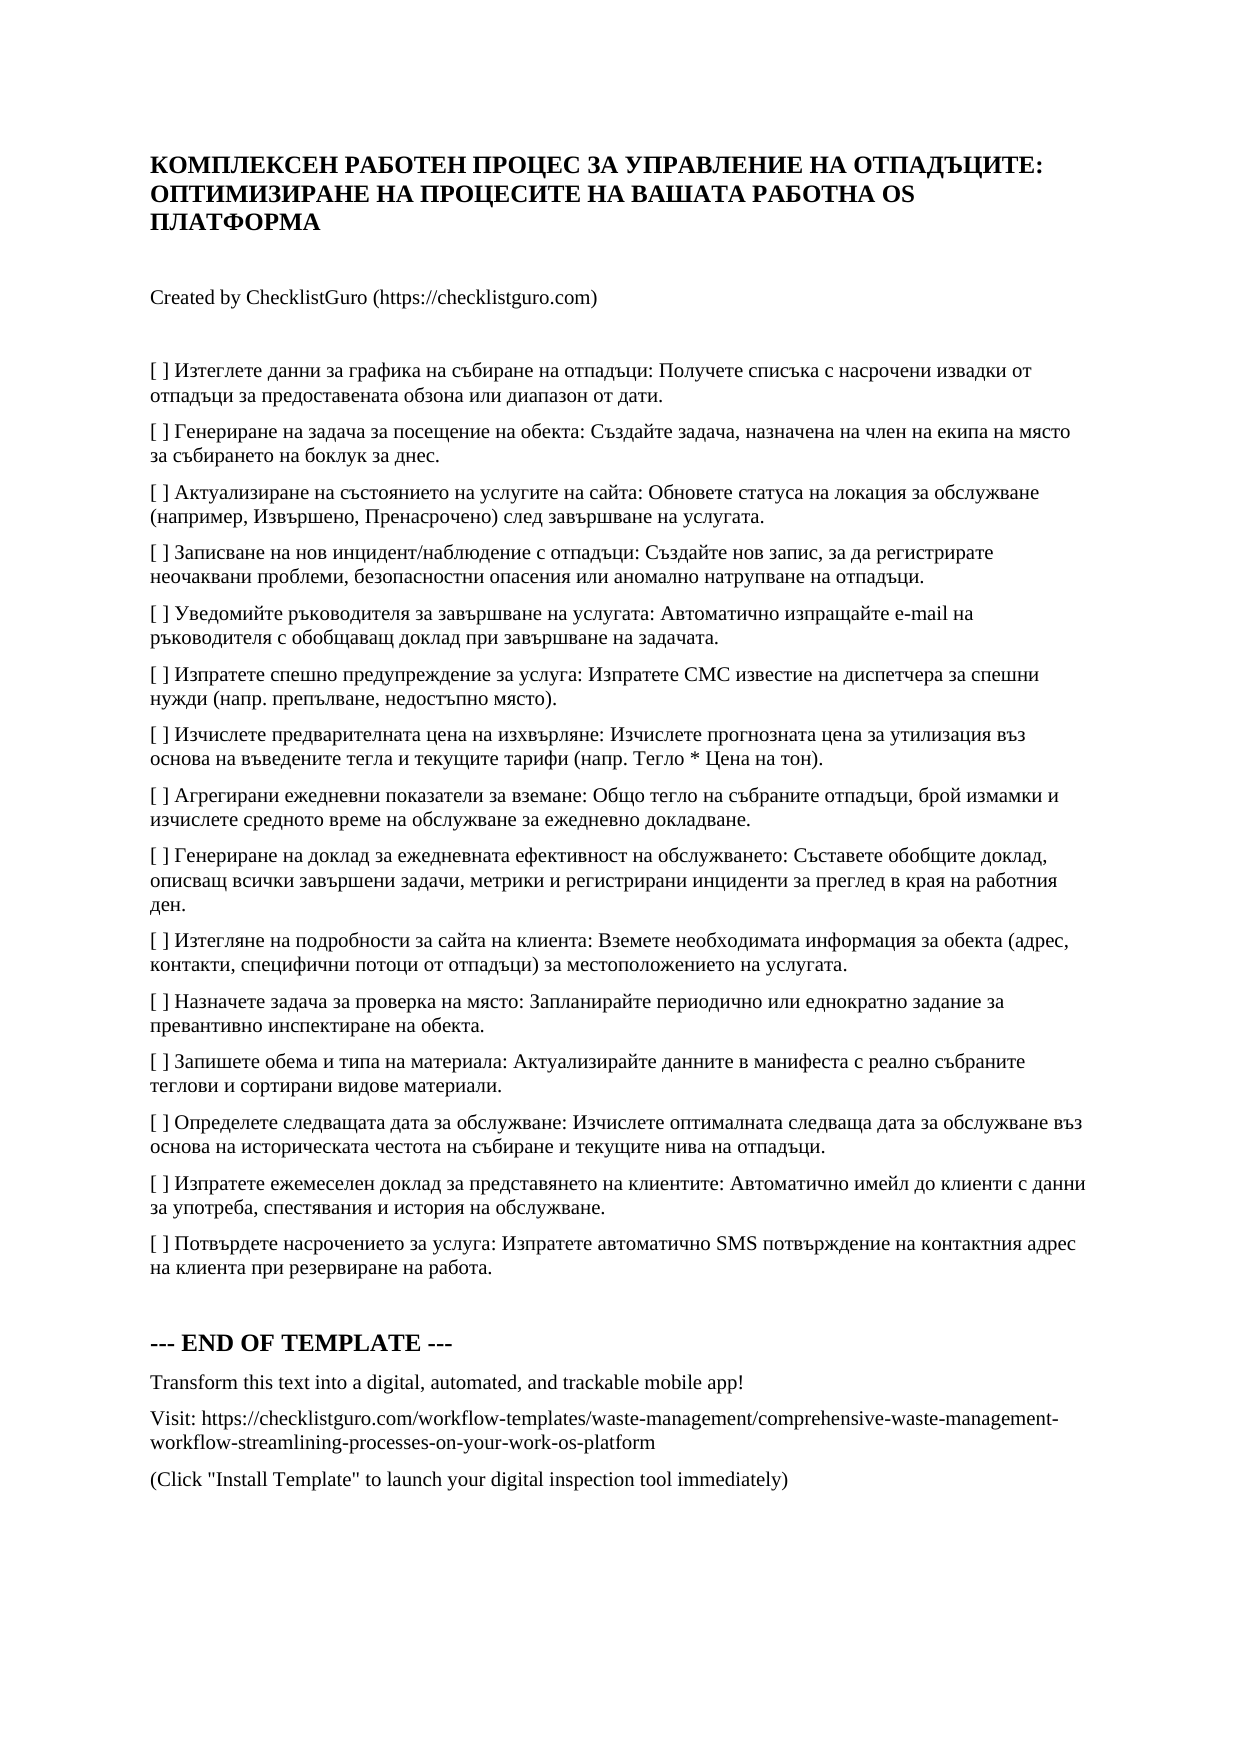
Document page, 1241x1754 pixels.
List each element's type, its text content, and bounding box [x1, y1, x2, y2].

text [ ] Назначете задача за проверка на място: Запланирайте периодично или еднократно задание за превантивно инспектиране на обекта. [150, 989, 1090, 1037]
text КОМПЛЕКСЕН РАБОТЕН ПРОЦЕС ЗА УПРАВЛЕНИЕ НА ОТПАДЪЦИТЕ: ОПТИМИЗИРАНЕ НА ПРОЦЕСИТЕ НА ВАШАТА РАБОТНА OS ПЛАТФОРМА [150, 150, 1090, 236]
text [ ] Изтеглете данни за графика на събиране на отпадъци: Получете списъка с насрочени извадки от отпадъци за предоставената обзона или диапазон от дати. [150, 358, 1090, 407]
text [ ] Изпратете спешно предупреждение за услуга: Изпратете СМС известие на диспетчера за спешни нужди (напр. препълване, недостъпно място). [150, 662, 1090, 710]
text Visit: https://checklistguro.com/workflow-templates/waste-management/comprehensive-waste-management-workflow-streamlining-processes-on-your-work-os-platform [150, 1406, 1090, 1454]
text (Click "Install Template" to launch your digital inspection tool immediately) [150, 1467, 1090, 1491]
text Created by ChecklistGuro (https://checklistguro.com) [150, 285, 1090, 309]
text [ ] Потвърдете насрочението за услуга: Изпратете автоматично SMS потвърждение на контактния адрес на клиента при резервиране на работа. [150, 1231, 1090, 1279]
text [ ] Записване на нов инцидент/наблюдение с отпадъци: Създайте нов запис, за да регистрирате неочаквани проблеми, безопасностни опасения или аномално натрупване на отпадъци. [150, 540, 1090, 588]
text [ ] Генериране на задача за посещение на обекта: Създайте задача, назначена на член на екипа на място за събирането на боклук за днес. [150, 419, 1090, 467]
text Transform this text into a digital, automated, and trackable mobile app! [150, 1370, 1090, 1394]
text --- END OF TEMPLATE --- [150, 1328, 1090, 1357]
text [ ] Уведомийте ръководителя за завършване на услугата: Автоматично изпращайте e-mail на ръководителя с обобщаващ доклад при завършване на задачата. [150, 601, 1090, 649]
text [ ] Генериране на доклад за ежедневната ефективност на обслужването: Съставете обобщите доклад, описващ всички завършени задачи, метрики и регистрирани инциденти за преглед в края на работния ден. [150, 843, 1090, 916]
text [ ] Определете следващата дата за обслужване: Изчислете оптималната следваща дата за обслужване въз основа на историческата честота на събиране и текущите нива на отпадъци. [150, 1110, 1090, 1158]
text [ ] Запишете обема и типа на материала: Актуализирайте данните в манифеста с реално събраните теглови и сортирани видове материали. [150, 1049, 1090, 1097]
text [ ] Изчислете предварителната цена на изхвърляне: Изчислете прогнозната цена за утилизация въз основа на въведените тегла и текущите тарифи (напр. Тегло * Цена на тон). [150, 722, 1090, 770]
text [ ] Агрегирани ежедневни показатели за вземане: Общо тегло на събраните отпадъци, брой измамки и изчислете средното време на обслужване за ежедневно докладване. [150, 783, 1090, 831]
text [ ] Изтегляне на подробности за сайта на клиента: Вземете необходимата информация за обекта (адрес, контакти, специфични потоци от отпадъци) за местоположението на услугата. [150, 928, 1090, 976]
text [ ] Изпратете ежемеселен доклад за представянето на клиентите: Автоматично имейл до клиенти с данни за употреба, спестявания и история на обслужване. [150, 1171, 1090, 1219]
text [ ] Актуализиране на състоянието на услугите на сайта: Обновете статуса на локация за обслужване (например, Извършено, Пренасрочено) след завършване на услугата. [150, 480, 1090, 528]
